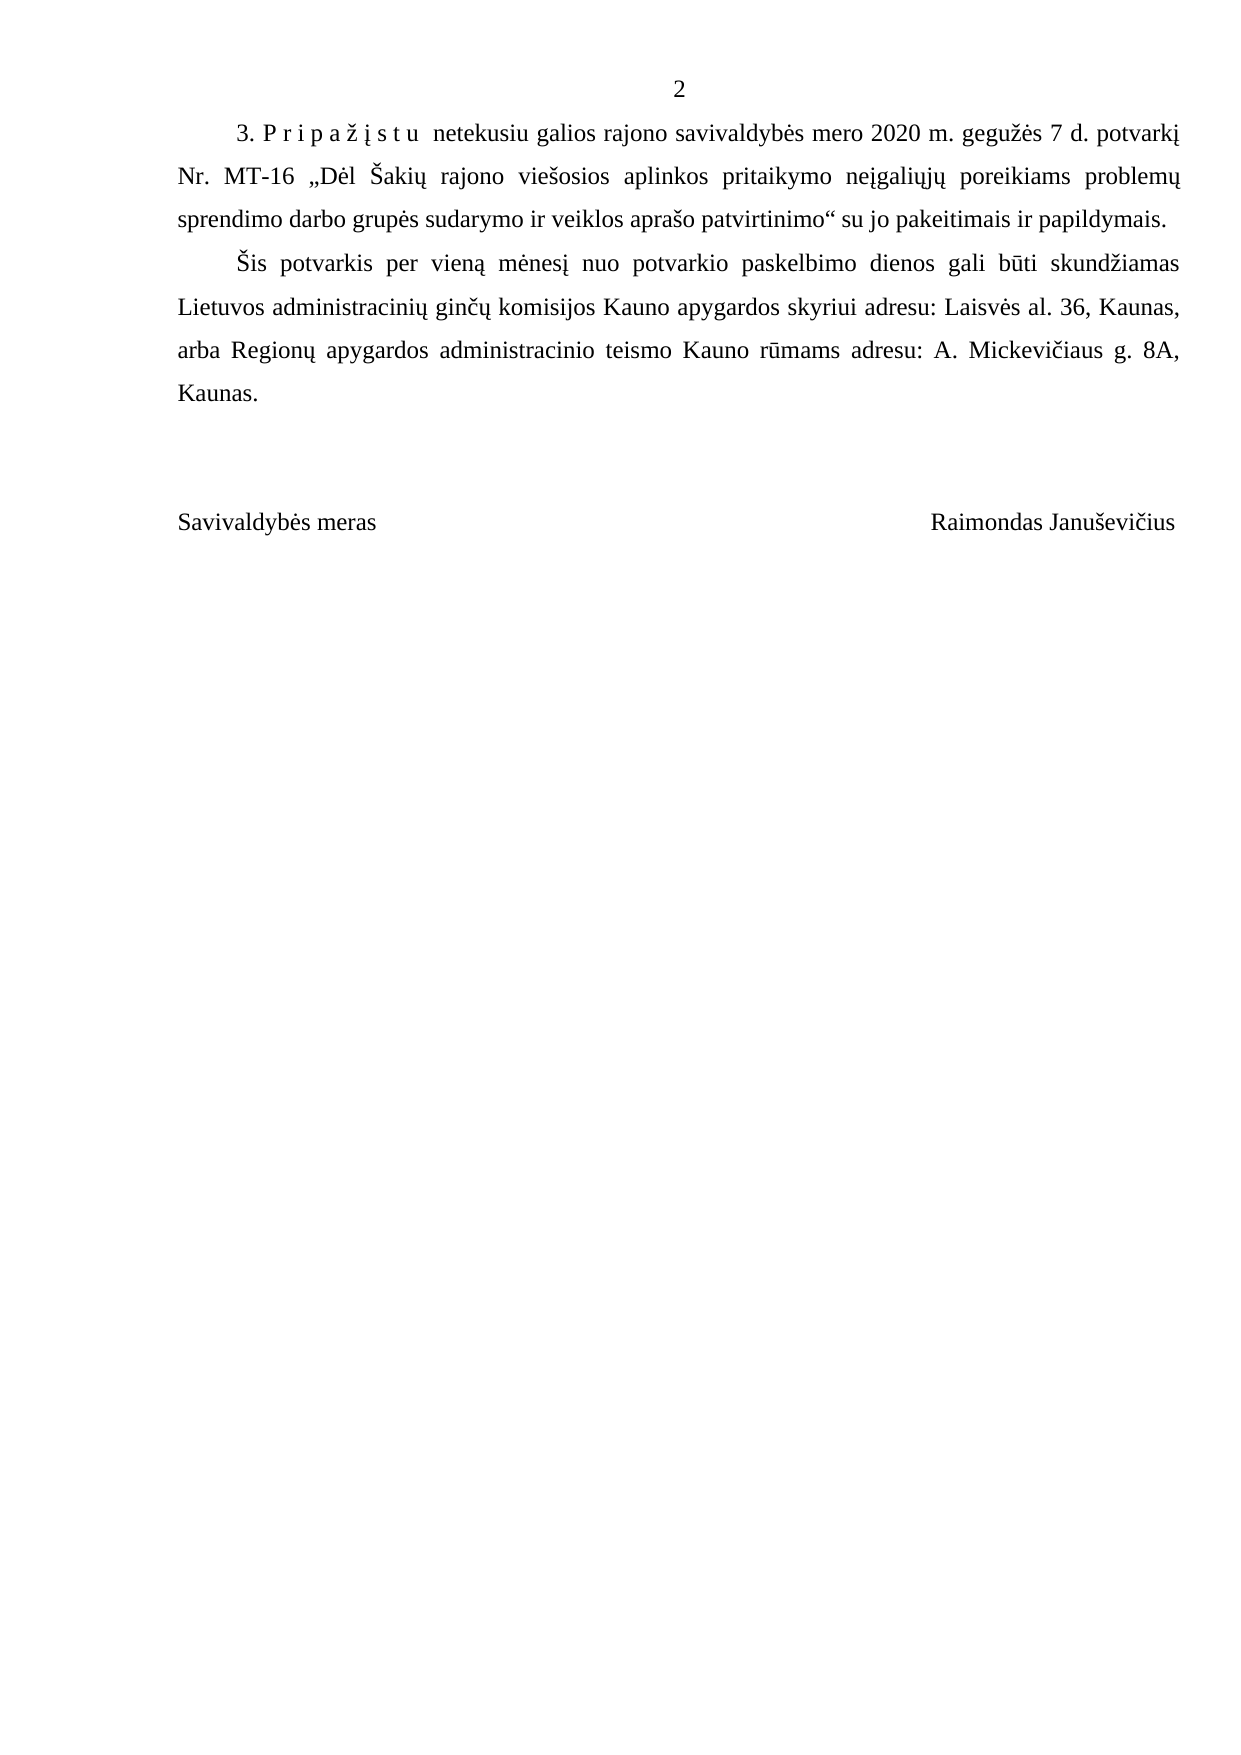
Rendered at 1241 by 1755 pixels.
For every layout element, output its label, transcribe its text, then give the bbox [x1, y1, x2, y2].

text Savivaldybės meras Raimondas Januševičius [177, 507, 1181, 536]
text Šis potvarkis per vieną mėnesį nuo potvarkio paskelbimo dienos gali būti skundžiamas Lietuvos administracinių ginčų komisijos Kauno apygardos skyriui adresu: Laisvės al. 36, Kaunas, arba Regionų apygardos administracinio teismo Kauno rūmams adresu: A. Mickevičiaus g. 8A, Kaunas. [177, 248, 1181, 407]
text 3. Pripažįstu netekusiu galios rajono savivaldybės mero 2020 m. gegužės 7 d. potvarkį Nr. MT-16 „Dėl Šakių rajono viešosios aplinkos pritaikymo neįgaliųjų poreikiams problemų sprendimo darbo grupės sudarymo ir veiklos aprašo patvirtinimo“ su jo pakeitimais ir papildymais. [177, 118, 1181, 234]
